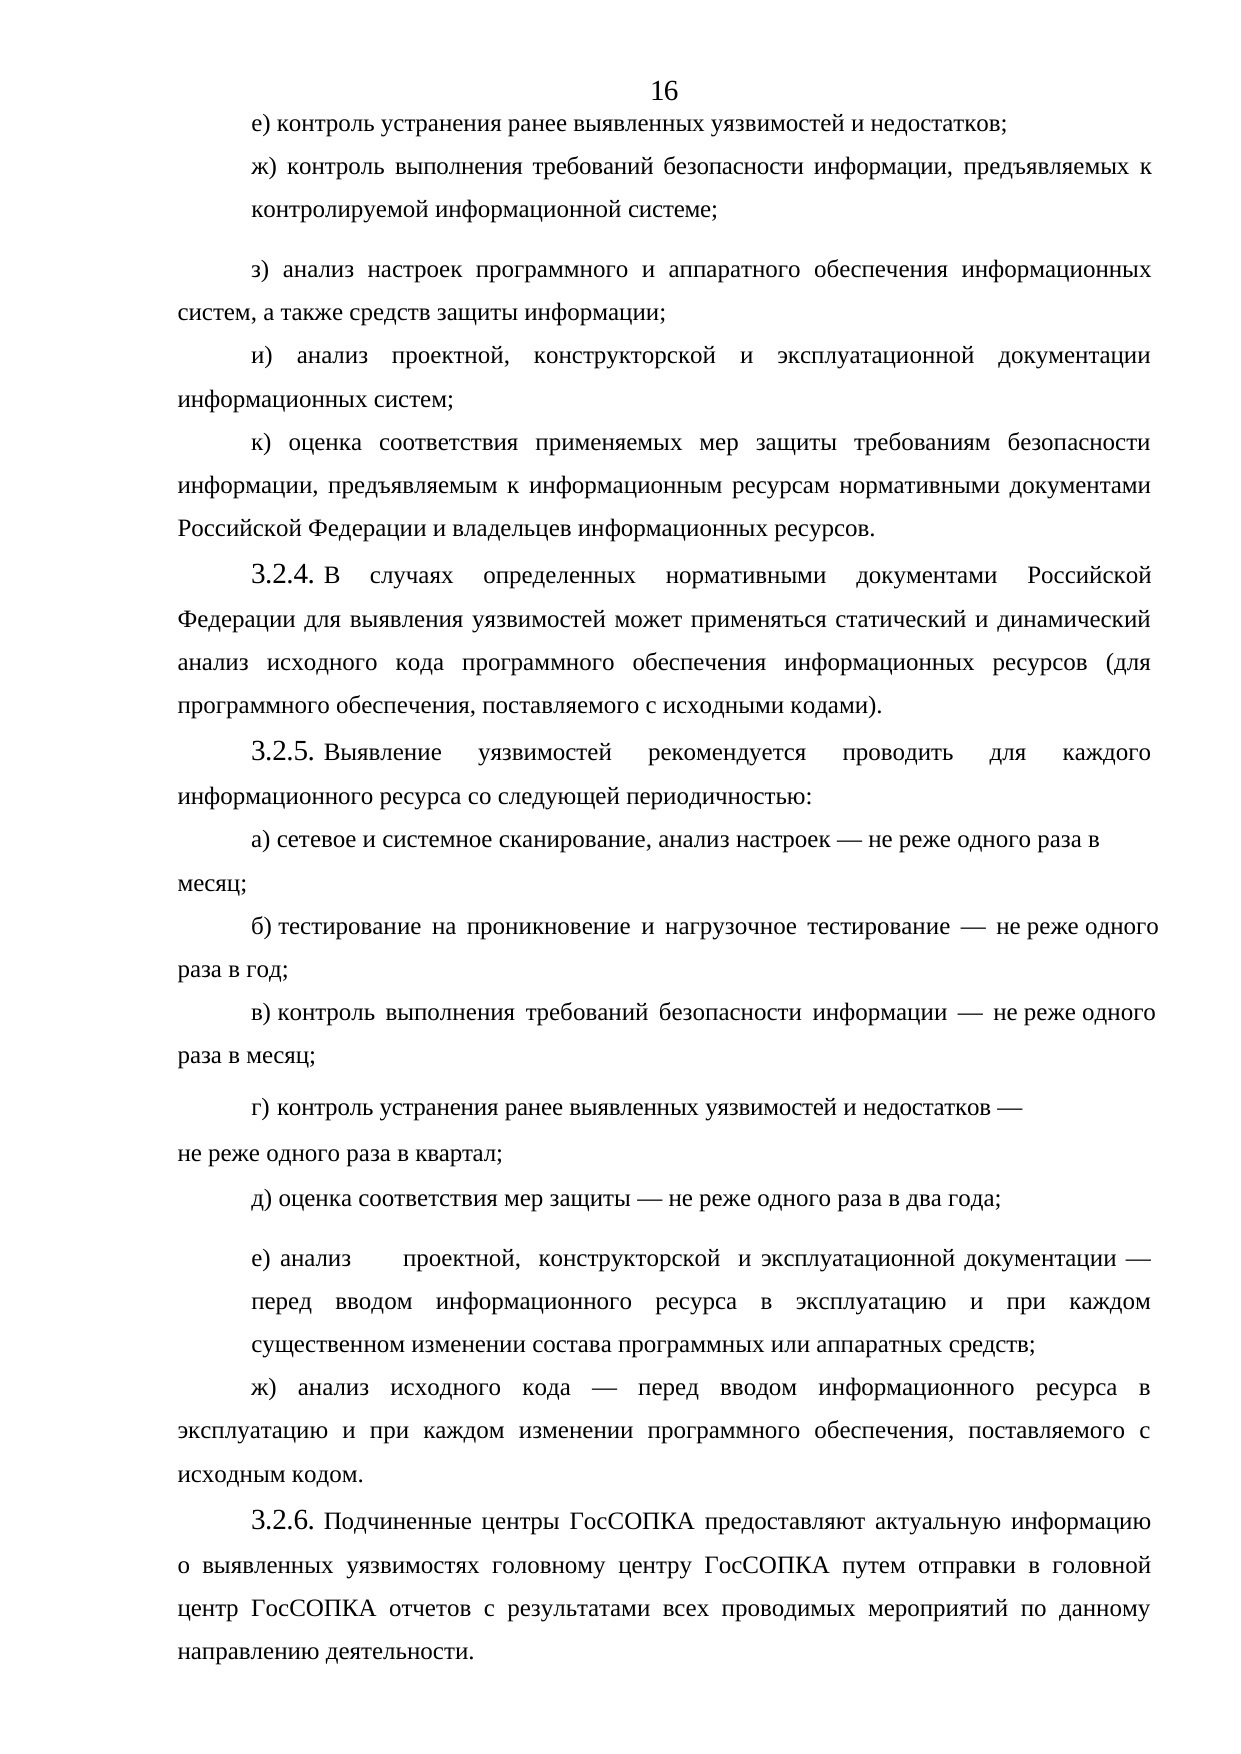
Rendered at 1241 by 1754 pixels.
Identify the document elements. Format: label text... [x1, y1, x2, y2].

text б) тестирование на проникновение и нагрузочное тестирование — не реже одного раза в год; [177, 911, 1166, 983]
text з) анализ настроек программного и аппаратного обеспечения информационных систем, а также средств защиты информации; [177, 254, 1152, 326]
text не реже одного раза в квартал; [177, 1138, 1166, 1166]
list Подчиненные центры ГосСОПКА предоставляют актуальную информацию о выявленных уязвимостях головному центру ГосСОПКА путем отправки в головной центр ГосСОПКА отчетов с результатами всех проводимых мероприятий по данному направлению деятельности. [177, 1502, 1152, 1665]
text и) анализ проектной, конструкторской и эксплуатационной документации информационных систем; [177, 341, 1151, 412]
text г) контроль устранения ранее выявленных уязвимостей и недостатков — [251, 1092, 1166, 1121]
text в) контроль выполнения требований безопасности информации — не реже одного раза в месяц; [177, 997, 1166, 1069]
text ж) анализ исходного кода — перед вводом информационного ресурса в эксплуатацию и при каждом изменении программного обеспечения, поставляемого с исходным кодом. [177, 1372, 1151, 1487]
text д) оценка соответствия мер защиты — не реже одного раза в два года; [251, 1183, 1151, 1212]
text к) оценка соответствия применяемых мер защиты требованиям безопасности информации, предъявляемым к информационным ресурсам нормативными документами Российской Федерации и владельцев информационных ресурсов. [177, 427, 1152, 542]
list Выявление уязвимостей рекомендуется проводить для каждого информационного ресурса со следующей периодичностью: [177, 733, 1152, 810]
text ж) контроль выполнения требований безопасности информации, предъявляемых к контролируемой информационной системе; [251, 151, 1152, 223]
text е) анализ проектной, конструкторской и эксплуатационной документации — перед вводом информационного ресурса в эксплуатацию и при каждом существенном изменении состава программных или аппаратных средств; [251, 1243, 1151, 1358]
list В случаях определенных нормативными документами Российской Федерации для выявления уязвимостей может применяться статический и динамический анализ исходного кода программного обеспечения информационных ресурсов (для программного обеспечения, поставляемого с исходными кодами). [177, 556, 1152, 719]
text а) сетевое и системное сканирование, анализ настроек — не реже одного раза в месяц; [177, 824, 1166, 896]
text е) контроль устранения ранее выявленных уязвимостей и недостатков; [251, 108, 1152, 137]
